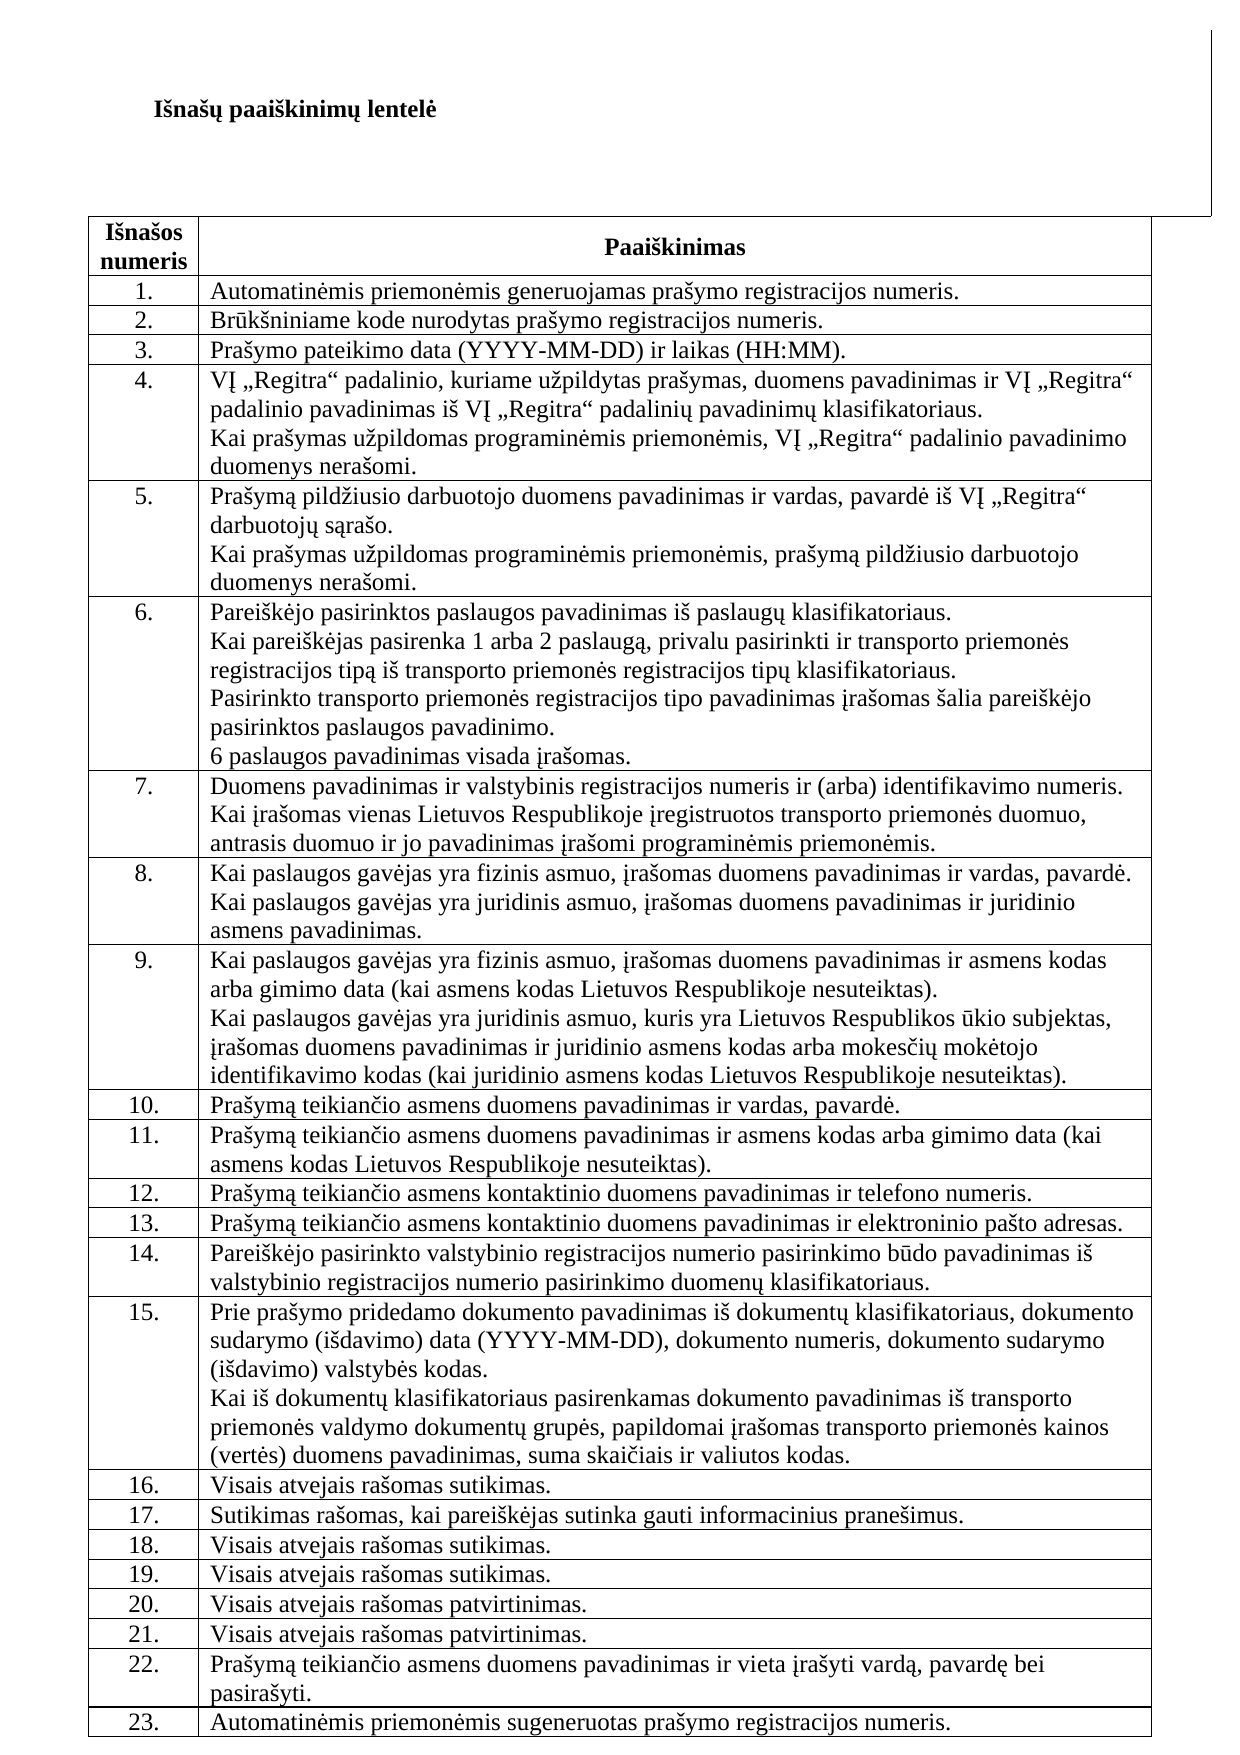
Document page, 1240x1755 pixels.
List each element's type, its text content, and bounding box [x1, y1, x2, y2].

table_cell 3. [89, 335, 198, 364]
table_cell Prašymą teikiančio asmens kontaktinio duomens pavadinimas ir telefono numeris. [199, 1179, 1151, 1207]
table_cell Kai paslaugos gavėjas yra fizinis asmuo, įrašomas duomens pavadinimas ir asmens kodas arba gimimo data (kai asmens kodas Lietuvos Respublikoje nesuteiktas). Kai paslaugos gavėjas yra juridinis asmuo, kuris yra Lietuvos Respublikos ūkio subjektas, įrašomas duomens pavadinimas ir juridinio asmens kodas arba mokesčių mokėtojo identifikavimo kodas (kai juridinio asmens kodas Lietuvos Respublikoje nesuteiktas). [199, 945, 1151, 1089]
table_cell Pareiškėjo pasirinkto valstybinio registracijos numerio pasirinkimo būdo pavadinimas iš valstybinio registracijos numerio pasirinkimo duomenų klasifikatoriaus. [199, 1238, 1151, 1296]
table_cell 2. [89, 306, 198, 334]
table_cell Prašymą teikiančio asmens duomens pavadinimas ir vieta įrašyti vardą, pavardę bei pasirašyti. [199, 1649, 1151, 1706]
table_header Paaiškinimas [199, 217, 1151, 275]
table_cell Kai paslaugos gavėjas yra fizinis asmuo, įrašomas duomens pavadinimas ir vardas, pavardė. Kai paslaugos gavėjas yra juridinis asmuo, įrašomas duomens pavadinimas ir juridinio asmens pavadinimas. [199, 858, 1151, 944]
table_cell 10. [89, 1090, 198, 1119]
table_cell Visais atvejais rašomas patvirtinimas. [199, 1589, 1151, 1618]
table_cell 11. [89, 1120, 198, 1177]
table_cell 13. [89, 1208, 198, 1237]
table_cell 6. [89, 597, 198, 770]
table_cell Sutikimas rašomas, kai pareiškėjas sutinka gauti informacinius pranešimus. [199, 1500, 1151, 1529]
table_cell 23. [89, 1708, 198, 1736]
table_cell Visais atvejais rašomas sutikimas. [199, 1560, 1151, 1588]
table_cell Automatinėmis priemonėmis sugeneruotas prašymo registracijos numeris. [199, 1708, 1151, 1736]
table_cell 15. [89, 1297, 198, 1469]
table_cell 7. [89, 771, 198, 857]
table_cell VĮ „Regitra“ padalinio, kuriame užpildytas prašymas, duomens pavadinimas ir VĮ „Regitra“ padalinio pavadinimas iš VĮ „Regitra“ padalinių pavadinimų klasifikatoriaus. Kai prašymas užpildomas programinėmis priemonėmis, VĮ „Regitra“ padalinio pavadinimo duomenys nerašomi. [199, 365, 1151, 480]
table_cell Pareiškėjo pasirinktos paslaugos pavadinimas iš paslaugų klasifikatoriaus. Kai pareiškėjas pasirenka 1 arba 2 paslaugą, privalu pasirinkti ir transporto priemonės registracijos tipą iš transporto priemonės registracijos tipų klasifikatoriaus. Pasirinkto transporto priemonės registracijos tipo pavadinimas įrašomas šalia pareiškėjo pasirinktos paslaugos pavadinimo. 6 paslaugos pavadinimas visada įrašomas. [199, 597, 1151, 770]
table_cell Prašymo pateikimo data (YYYY-MM-DD) ir laikas (HH:MM). [199, 335, 1151, 364]
table_cell 8. [89, 858, 198, 944]
table_cell 5. [89, 481, 198, 596]
table_cell Visais atvejais rašomas sutikimas. [199, 1470, 1151, 1499]
table_cell Prašymą pildžiusio darbuotojo duomens pavadinimas ir vardas, pavardė iš VĮ „Regitra“ darbuotojų sąrašo. Kai prašymas užpildomas programinėmis priemonėmis, prašymą pildžiusio darbuotojo duomenys nerašomi. [199, 481, 1151, 596]
table_cell 9. [89, 945, 198, 1089]
table_cell Automatinėmis priemonėmis generuojamas prašymo registracijos numeris. [199, 276, 1151, 304]
table_cell 14. [89, 1238, 198, 1296]
table_cell 12. [89, 1179, 198, 1207]
table_cell Duomens pavadinimas ir valstybinis registracijos numeris ir (arba) identifikavimo numeris. Kai įrašomas vienas Lietuvos Respublikoje įregistruotos transporto priemonės duomuo, antrasis duomuo ir jo pavadinimas įrašomi programinėmis priemonėmis. [199, 771, 1151, 857]
table_cell Visais atvejais rašomas sutikimas. [199, 1530, 1151, 1558]
table_cell 21. [89, 1619, 198, 1648]
table_cell Visais atvejais rašomas patvirtinimas. [199, 1619, 1151, 1648]
table_cell Prašymą teikiančio asmens kontaktinio duomens pavadinimas ir elektroninio pašto adresas. [199, 1208, 1151, 1237]
table_cell 17. [89, 1500, 198, 1529]
table_cell Brūkšniniame kode nurodytas prašymo registracijos numeris. [199, 306, 1151, 334]
table_cell 16. [89, 1470, 198, 1499]
table_cell 22. [89, 1649, 198, 1706]
table_cell 18. [89, 1530, 198, 1558]
text Išnašų paaiškinimų lentelė [89, 29, 1211, 123]
table_cell Prie prašymo pridedamo dokumento pavadinimas iš dokumentų klasifikatoriaus, dokumento sudarymo (išdavimo) data (YYYY-MM-DD), dokumento numeris, dokumento sudarymo (išdavimo) valstybės kodas. Kai iš dokumentų klasifikatoriaus pasirenkamas dokumento pavadinimas iš transporto priemonės valdymo dokumentų grupės, papildomai įrašomas transporto priemonės kainos (vertės) duomens pavadinimas, suma skaičiais ir valiutos kodas. [199, 1297, 1151, 1469]
table_cell Prašymą teikiančio asmens duomens pavadinimas ir vardas, pavardė. [199, 1090, 1151, 1119]
table_cell 20. [89, 1589, 198, 1618]
table_header Išnašos numeris [89, 217, 198, 275]
table_cell Prašymą teikiančio asmens duomens pavadinimas ir asmens kodas arba gimimo data (kai asmens kodas Lietuvos Respublikoje nesuteiktas). [199, 1120, 1151, 1177]
table_cell 1. [89, 276, 198, 304]
table_cell 4. [89, 365, 198, 480]
table_cell 19. [89, 1560, 198, 1588]
